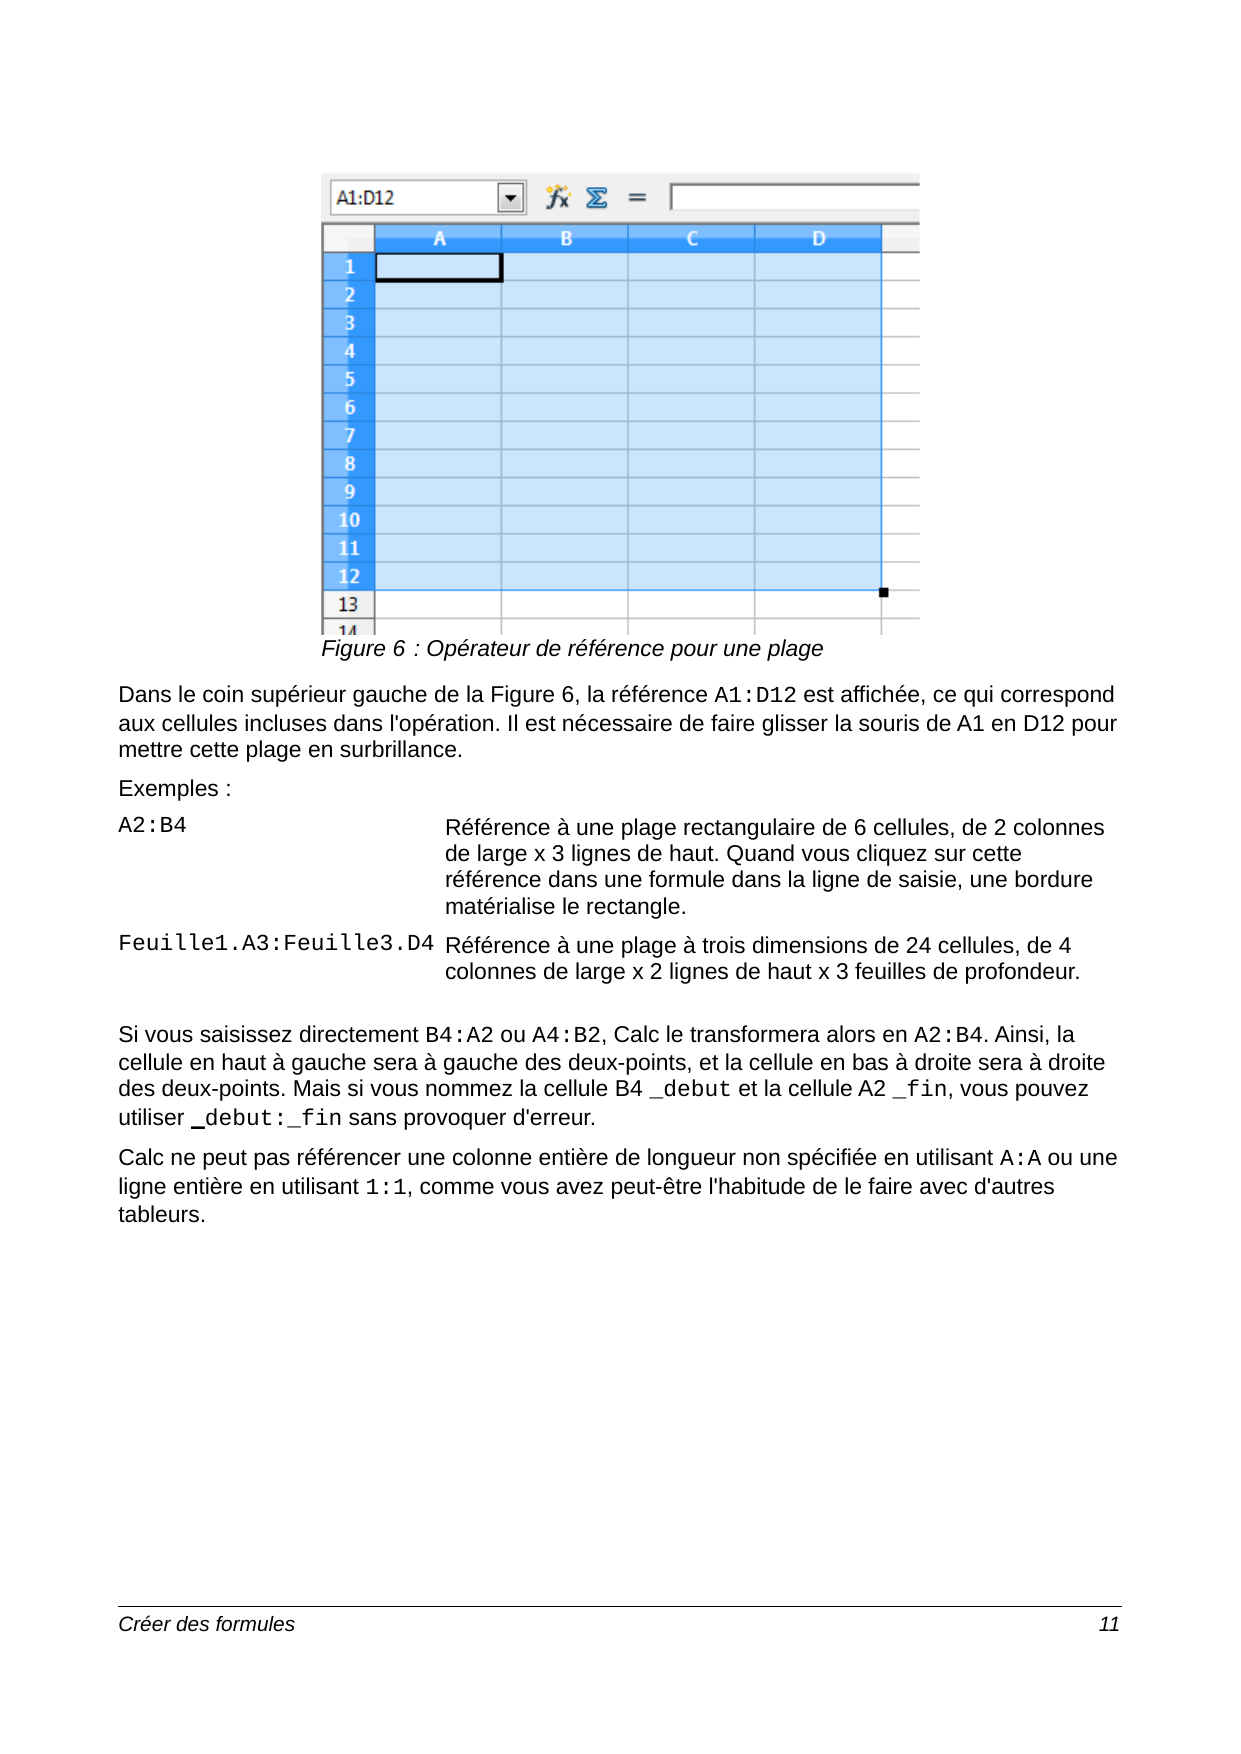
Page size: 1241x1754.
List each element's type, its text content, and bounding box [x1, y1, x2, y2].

table_cell Référence à une plage à trois dimensions de 24 cellules, de 4 colonnes de large x 2 lignes de haut x 3 feuilles de profondeur. [445, 932, 1123, 997]
table_header A2:B4 [118, 814, 445, 932]
text Figure 6 : Opérateur de référence pour une plage [321, 635, 919, 661]
text Dans le coin supérieur gauche de la Figure 6, la référence A1:D12 est affichée, ce qui correspond aux cellules incluses dans l'opération. Il est nécessaire de faire glisser la souris de A1 en D12 pour mettre cette plage en surbrillance. [118, 681, 1122, 762]
table_cell Feuille1.A3:Feuille3.D4 [118, 932, 445, 997]
text Si vous saisissez directement B4:A2 ou A4:B2, Calc le transformera alors en A2:B4. Ainsi, la cellule en haut à gauche sera à gauche des deux-points, et la cellule en bas à droite sera à droite des deux-points. Mais si vous nommez la cellule B4 _debut et la cellule A2 _fin, vous pouvez utiliser _debut:_fin sans provoquer d'erreur. [118, 1021, 1122, 1132]
picture [321, 172, 920, 635]
text Exemples : [118, 775, 1122, 801]
text Calc ne peut pas référencer une colonne entière de longueur non spécifiée en utilisant A:A ou une ligne entière en utilisant 1:1, comme vous avez peut-être l'habitude de le faire avec d'autres tableurs. [118, 1144, 1122, 1227]
table_header Référence à une plage rectangulaire de 6 cellules, de 2 colonnes de large x 3 lignes de haut. Quand vous cliquez sur cette référence dans une formule dans la ligne de saisie, une bordure matérialise le rectangle. [445, 814, 1123, 932]
